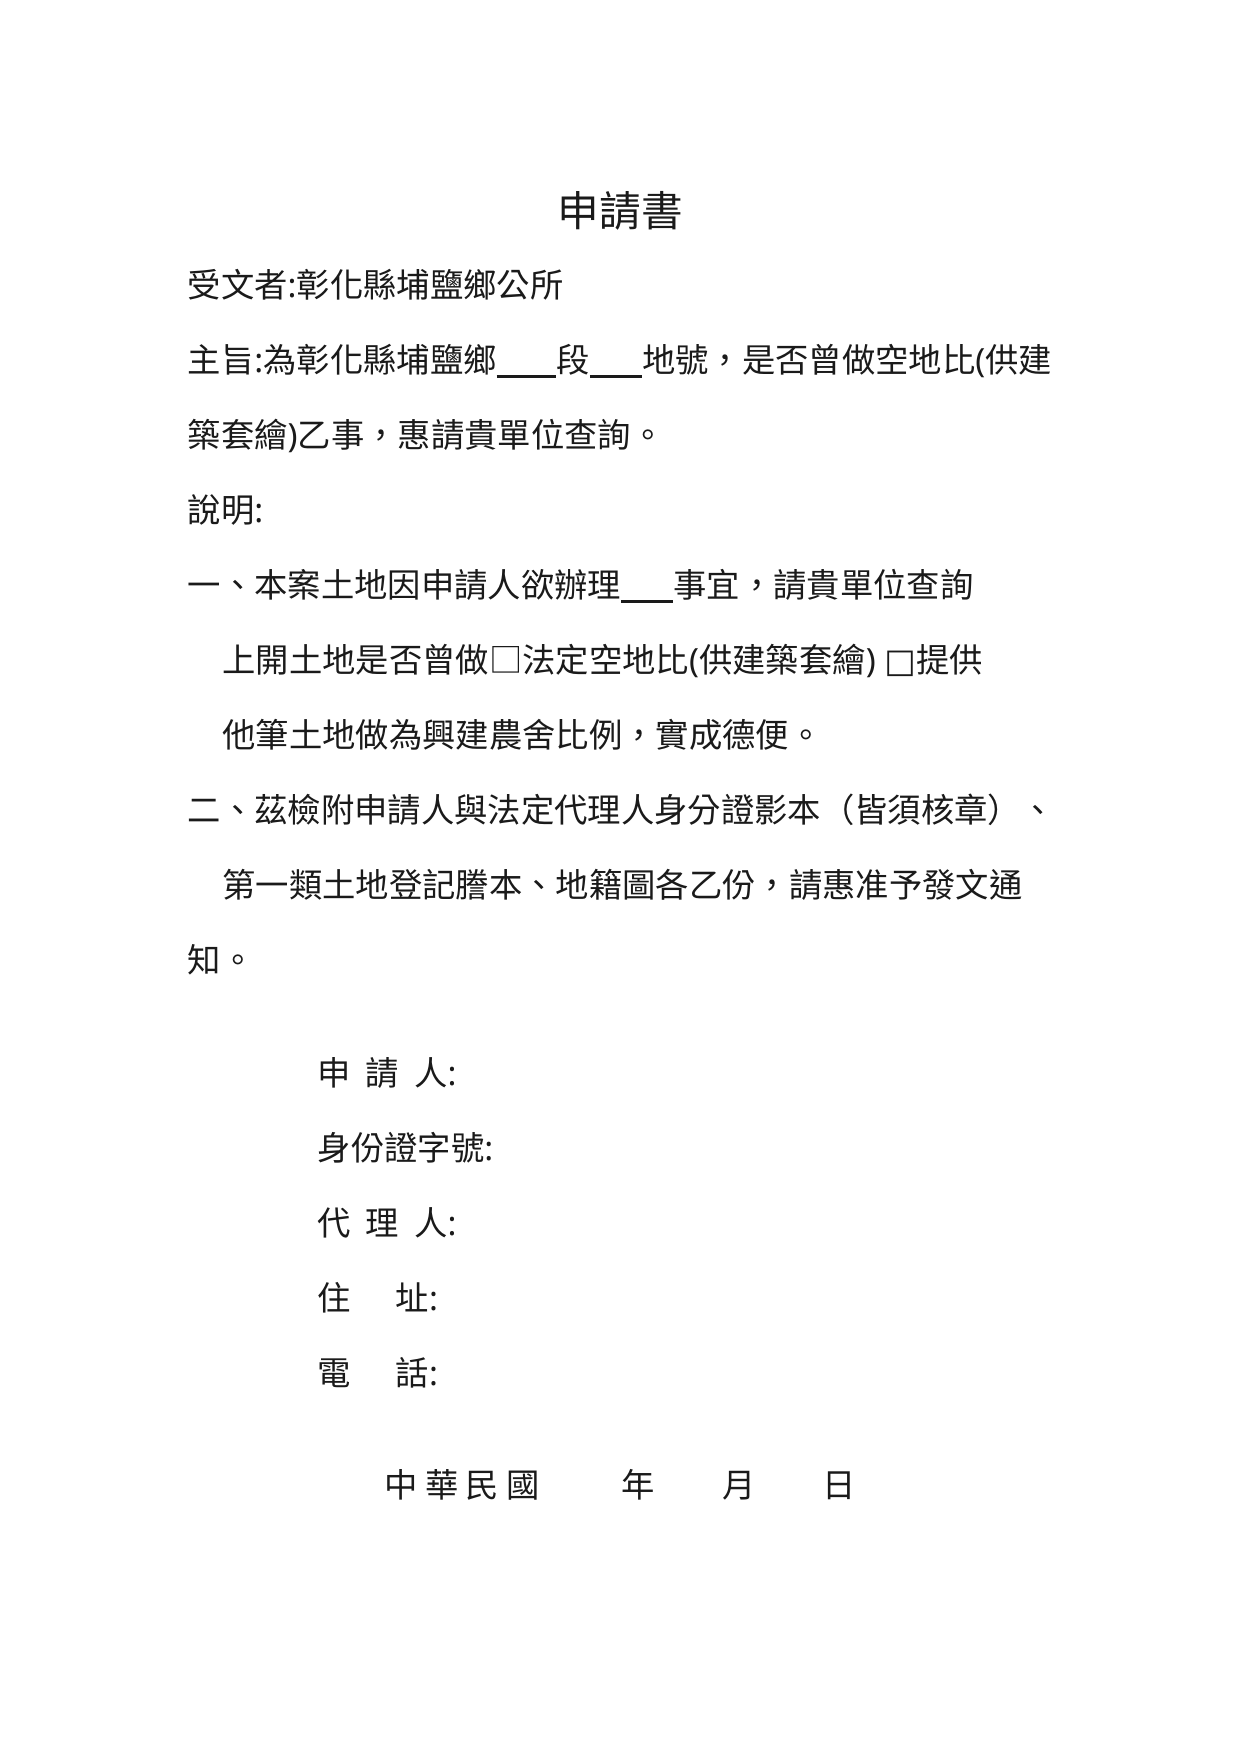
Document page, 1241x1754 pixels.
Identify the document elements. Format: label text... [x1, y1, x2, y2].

text 申請書 [187, 164, 1053, 239]
text 身份證字號: [187, 1102, 1053, 1177]
text 二、茲檢附申請人與法定代理人身分證影本（皆須核章）、 [187, 764, 1053, 839]
text 電 話: [187, 1327, 1053, 1402]
text 上開土地是否曾做□法定空地比(供建築套繪) □提供 [187, 614, 1053, 689]
text 中 華 民 國 年 月 日 [187, 1439, 1053, 1514]
text 受文者:彰化縣埔鹽鄉公所 [187, 239, 1053, 314]
text 主旨:為彰化縣埔鹽鄉 段 地號，是否曾做空地比(供建築套繪)乙事，惠請貴單位查詢。 [187, 314, 1053, 464]
text 一、本案土地因申請人欲辦理 事宜，請貴單位查詢 [187, 539, 1053, 614]
text 第一類土地登記謄本、地籍圖各乙份，請惠准予發文通知。 [187, 839, 1053, 989]
text 住 址: [187, 1252, 1053, 1327]
text 代 理 人: [187, 1177, 1053, 1252]
text 說明: [187, 464, 1053, 539]
text 申 請 人: [187, 1027, 1053, 1102]
text 他筆土地做為興建農舍比例，實成德便。 [187, 689, 1053, 764]
